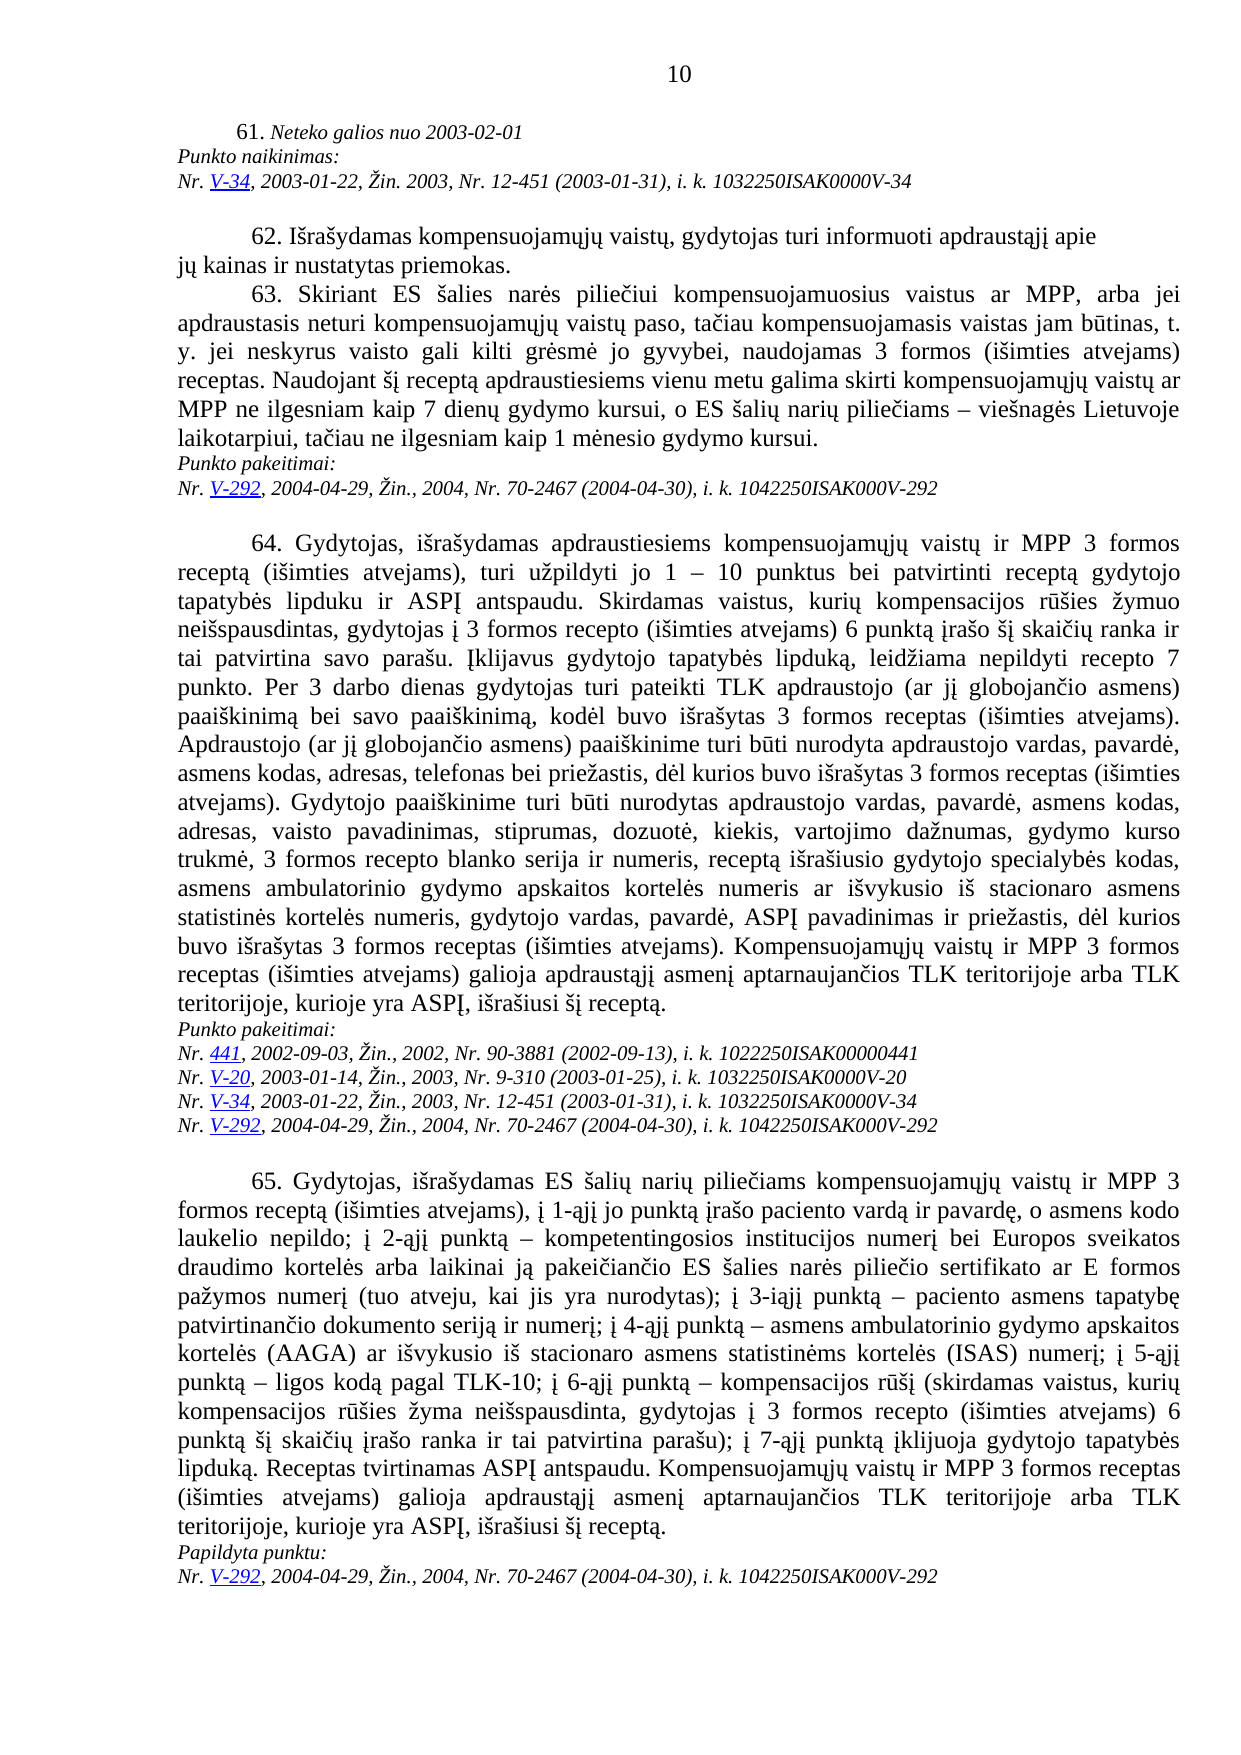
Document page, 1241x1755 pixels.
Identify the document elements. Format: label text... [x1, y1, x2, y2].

text Punkto pakeitimai: [177, 1017, 1181, 1041]
text Nr. V-292, 2004-04-29, Žin., 2004, Nr. 70-2467 (2004-04-30), i. k. 1042250ISAK000V-292 [177, 1564, 1181, 1588]
text Nr. V-292, 2004-04-29, Žin., 2004, Nr. 70-2467 (2004-04-30), i. k. 1042250ISAK000V-292 [177, 475, 1181, 499]
text Nr. V-292, 2004-04-29, Žin., 2004, Nr. 70-2467 (2004-04-30), i. k. 1042250ISAK000V-292 [177, 1113, 1181, 1137]
text 61. Neteko galios nuo 2003-02-01 [177, 118, 1181, 144]
text 64. Gydytojas, išrašydamas apdraustiesiems kompensuojamųjų vaistų ir MPP 3 formos receptą (išimties atvejams), turi užpildyti jo 1 – 10 punktus bei patvirtinti receptą gydytojo tapatybės lipduku ir ASPĮ antspaudu. Skirdamas vaistus, kurių kompensacijos rūšies žymuo neišspausdintas, gydytojas į 3 formos recepto (išimties atvejams) 6 punktą įrašo šį skaičių ranka ir tai patvirtina savo parašu. Įklijavus gydytojo tapatybės lipduką, leidžiama nepildyti recepto 7 punkto. Per 3 darbo dienas gydytojas turi pateikti TLK apdraustojo (ar jį globojančio asmens) paaiškinimą bei savo paaiškinimą, kodėl buvo išrašytas 3 formos receptas (išimties atvejams). Apdraustojo (ar jį globojančio asmens) paaiškinime turi būti nurodyta apdraustojo vardas, pavardė, asmens kodas, adresas, telefonas bei priežastis, dėl kurios buvo išrašytas 3 formos receptas (išimties atvejams). Gydytojo paaiškinime turi būti nurodytas apdraustojo vardas, pavardė, asmens kodas, adresas, vaisto pavadinimas, stiprumas, dozuotė, kiekis, vartojimo dažnumas, gydymo kurso trukmė, 3 formos recepto blanko serija ir numeris, receptą išrašiusio gydytojo specialybės kodas, asmens ambulatorinio gydymo apskaitos kortelės numeris ar išvykusio iš stacionaro asmens statistinės kortelės numeris, gydytojo vardas, pavardė, ASPĮ pavadinimas ir priežastis, dėl kurios buvo išrašytas 3 formos receptas (išimties atvejams). Kompensuojamųjų vaistų ir MPP 3 formos receptas (išimties atvejams) galioja apdraustąjį asmenį aptarnaujančios TLK teritorijoje arba TLK teritorijoje, kurioje yra ASPĮ, išrašiusi šį receptą. [177, 528, 1181, 1017]
text 62. Išrašydamas kompensuojamųjų vaistų, gydytojas turi informuoti apdraustąjį apie jų kainas ir nustatytas priemokas. [177, 221, 1122, 279]
text 63. Skiriant ES šalies narės piliečiui kompensuojamuosius vaistus ar MPP, arba jei apdraustasis neturi kompensuojamųjų vaistų paso, tačiau kompensuojamasis vaistas jam būtinas, t. y. jei neskyrus vaisto gali kilti grėsmė jo gyvybei, naudojamas 3 formos (išimties atvejams) receptas. Naudojant šį receptą apdraustiesiems vienu metu galima skirti kompensuojamųjų vaistų ar MPP ne ilgesniam kaip 7 dienų gydymo kursui, o ES šalių narių piliečiams – viešnagės Lietuvoje laikotarpiui, tačiau ne ilgesniam kaip 1 mėnesio gydymo kursui. [177, 279, 1181, 451]
text Papildyta punktu: [177, 1540, 1181, 1564]
text Punkto pakeitimai: [177, 451, 1181, 475]
text Nr. 441, 2002-09-03, Žin., 2002, Nr. 90-3881 (2002-09-13), i. k. 1022250ISAK00000441 [177, 1041, 1181, 1065]
text Nr. V-34, 2003-01-22, Žin., 2003, Nr. 12-451 (2003-01-31), i. k. 1032250ISAK0000V-34 [177, 1089, 1181, 1113]
text Nr. V-34, 2003-01-22, Žin. 2003, Nr. 12-451 (2003-01-31), i. k. 1032250ISAK0000V-34 [177, 168, 1181, 193]
text Punkto naikinimas: [177, 144, 1181, 168]
text 65. Gydytojas, išrašydamas ES šalių narių piliečiams kompensuojamųjų vaistų ir MPP 3 formos receptą (išimties atvejams), į 1-ąjį jo punktą įrašo paciento vardą ir pavardę, o asmens kodo laukelio nepildo; į 2-ąjį punktą – kompetentingosios institucijos numerį bei Europos sveikatos draudimo kortelės arba laikinai ją pakeičiančio ES šalies narės piliečio sertifikato ar E formos pažymos numerį (tuo atveju, kai jis yra nurodytas); į 3-iąjį punktą – paciento asmens tapatybę patvirtinančio dokumento seriją ir numerį; į 4-ąjį punktą – asmens ambulatorinio gydymo apskaitos kortelės (AAGA) ar išvykusio iš stacionaro asmens statistinėms kortelės (ISAS) numerį; į 5-ąjį punktą – ligos kodą pagal TLK-10; į 6-ąjį punktą – kompensacijos rūšį (skirdamas vaistus, kurių kompensacijos rūšies žyma neišspausdinta, gydytojas į 3 formos recepto (išimties atvejams) 6 punktą šį skaičių įrašo ranka ir tai patvirtina parašu); į 7-ąjį punktą įklijuoja gydytojo tapatybės lipduką. Receptas tvirtinamas ASPĮ antspaudu. Kompensuojamųjų vaistų ir MPP 3 formos receptas (išimties atvejams) galioja apdraustąjį asmenį aptarnaujančios TLK teritorijoje arba TLK teritorijoje, kurioje yra ASPĮ, išrašiusi šį receptą. [177, 1166, 1181, 1540]
text Nr. V-20, 2003-01-14, Žin., 2003, Nr. 9-310 (2003-01-25), i. k. 1032250ISAK0000V-20 [177, 1065, 1181, 1089]
